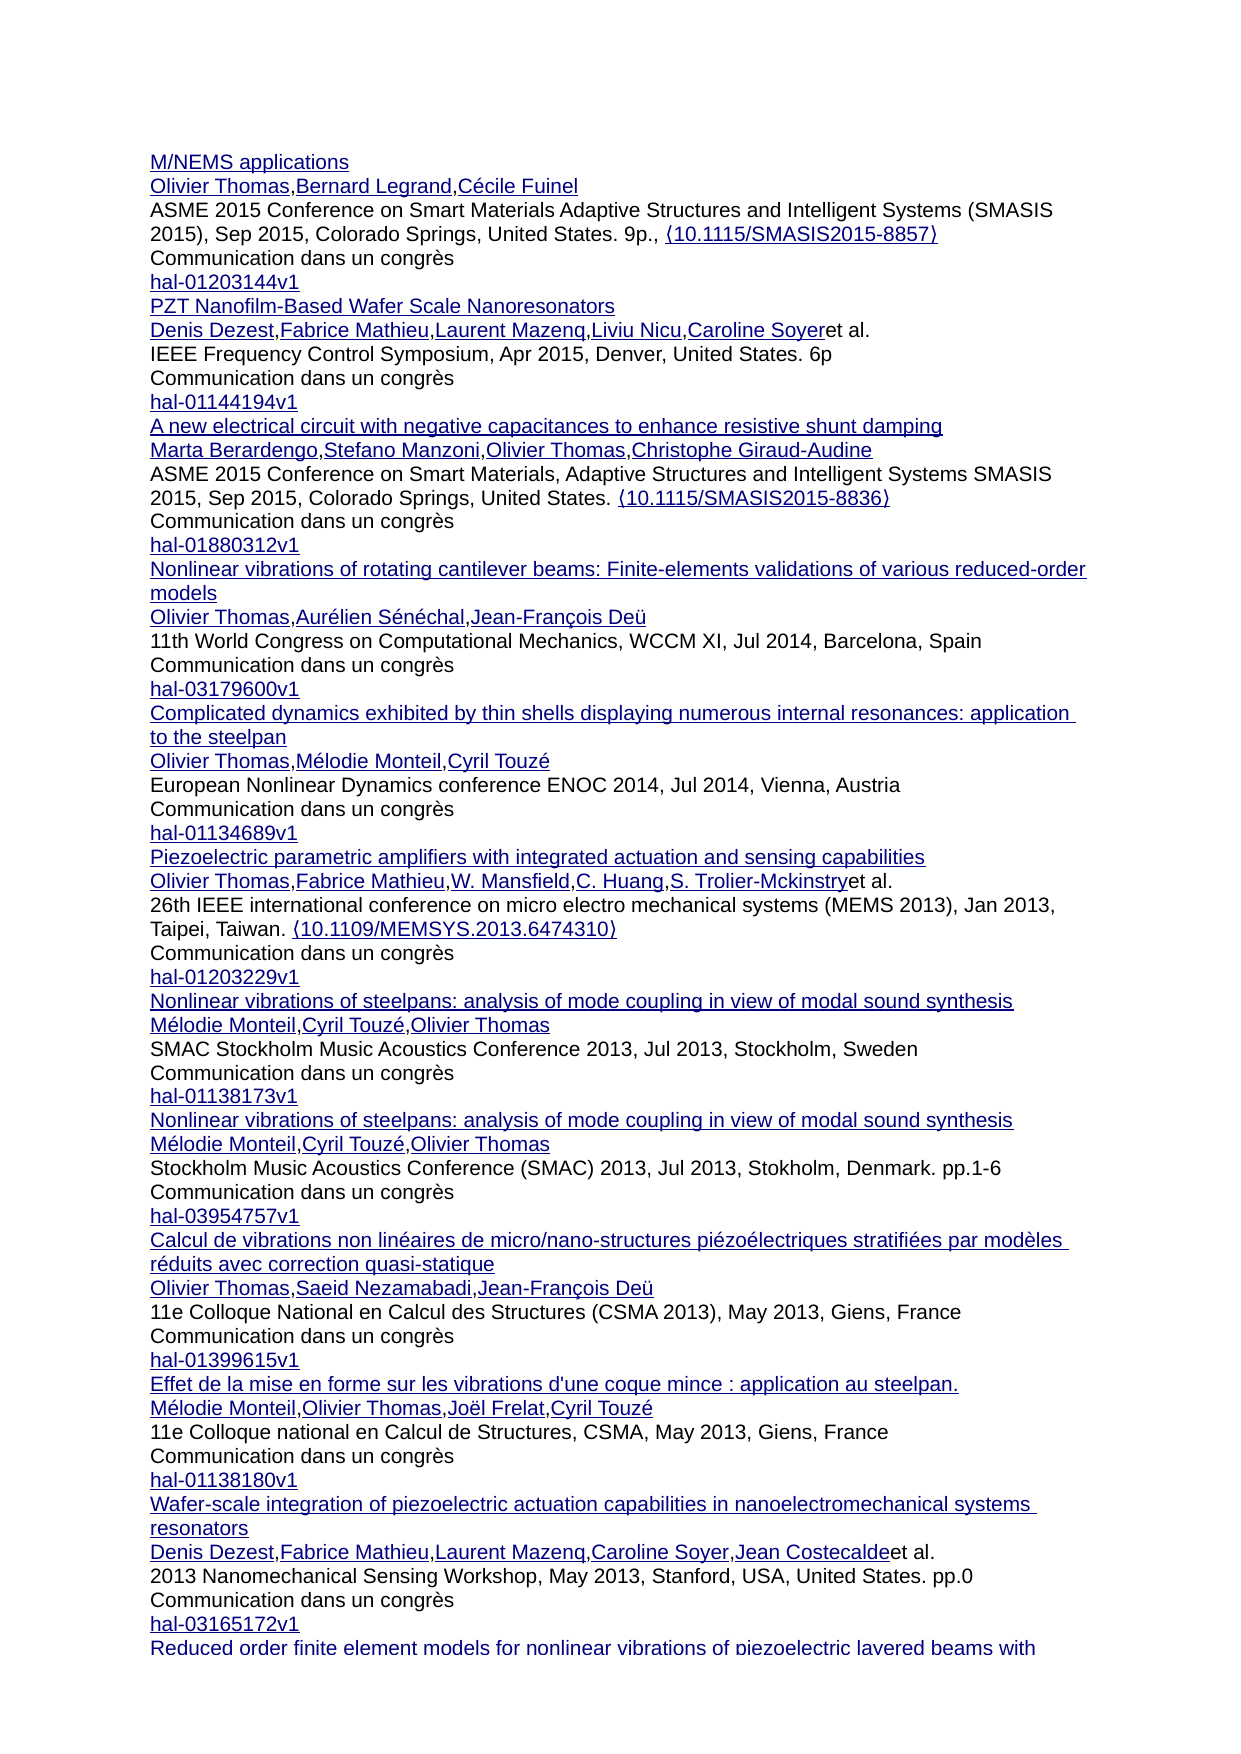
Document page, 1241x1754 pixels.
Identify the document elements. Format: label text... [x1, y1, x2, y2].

table_cell Wafer-scale integration of piezoelectric actuation capabilities in nanoelectromechanical systems resonators Denis Dezest,Fabrice Mathieu,Laurent Mazenq,Caroline Soyer,Jean Costecaldeet al. 2013 Nanomechanical Sensing Workshop, May 2013, Stanford, USA, United States. pp.0 Communication dans un congrès hal-03165172v1 [150, 1492, 1090, 1635]
table_cell Reduced order finite element models for nonlinear vibrations of piezoelectric layered beams with [150, 1635, 1090, 1655]
table_cell Effet de la mise en forme sur les vibrations d'une coque mince : application au steelpan. Mélodie Monteil,Olivier Thomas,Joël Frelat,Cyril Touzé 11e Colloque national en Calcul de Structures, CSMA, May 2013, Giens, France Communication dans un congrès hal-01138180v1 [150, 1372, 1090, 1492]
table_cell Nonlinear vibrations of steelpans: analysis of mode coupling in view of modal sound synthesis Mélodie Monteil,Cyril Touzé,Olivier Thomas SMAC Stockholm Music Acoustics Conference 2013, Jul 2013, Stockholm, Sweden Communication dans un congrès hal-01138173v1 [150, 989, 1090, 1108]
table_cell Calcul de vibrations non linéaires de micro/nano-structures piézoélectriques stratifiées par modèles réduits avec correction quasi-statique Olivier Thomas,Saeid Nezamabadi,Jean-François Deü 11e Colloque National en Calcul des Structures (CSMA 2013), May 2013, Giens, France Communication dans un congrès hal-01399615v1 [150, 1228, 1090, 1372]
table_cell A new electrical circuit with negative capacitances to enhance resistive shunt damping Marta Berardengo,Stefano Manzoni,Olivier Thomas,Christophe Giraud-Audine ASME 2015 Conference on Smart Materials, Adaptive Structures and Intelligent Systems SMASIS 2015, Sep 2015, Colorado Springs, United States. ⟨10.1115/SMASIS2015-8836⟩ Communication dans un congrès hal-01880312v1 [150, 414, 1090, 557]
table_cell Nonlinear vibrations of steelpans: analysis of mode coupling in view of modal sound synthesis Mélodie Monteil,Cyril Touzé,Olivier Thomas Stockholm Music Acoustics Conference (SMAC) 2013, Jul 2013, Stokholm, Denmark. pp.1-6 Communication dans un congrès hal-03954757v1 [150, 1108, 1090, 1228]
table_cell PZT Nanofilm-Based Wafer Scale Nanoresonators Denis Dezest,Fabrice Mathieu,Laurent Mazenq,Liviu Nicu,Caroline Soyeret al. IEEE Frequency Control Symposium, Apr 2015, Denver, United States. 6p Communication dans un congrès hal-01144194v1 [150, 294, 1090, 413]
table_cell Piezoelectric parametric amplifiers with integrated actuation and sensing capabilities Olivier Thomas,Fabrice Mathieu,W. Mansfield,C. Huang,S. Trolier-Mckinstryet al. 26th IEEE international conference on micro electro mechanical systems (MEMS 2013), Jan 2013, Taipei, Taiwan. ⟨10.1109/MEMSYS.2013.6474310⟩ Communication dans un congrès hal-01203229v1 [150, 845, 1090, 988]
table_cell Nonlinear vibrations of rotating cantilever beams: Finite-elements validations of various reduced-order models Olivier Thomas,Aurélien Sénéchal,Jean-François Deü 11th World Congress on Computational Mechanics, WCCM XI, Jul 2014, Barcelona, Spain Communication dans un congrès hal-03179600v1 [150, 557, 1090, 701]
table_cell Complicated dynamics exhibited by thin shells displaying numerous internal resonances: application to the steelpan Olivier Thomas,Mélodie Monteil,Cyril Touzé European Nonlinear Dynamics conference ENOC 2014, Jul 2014, Vienna, Austria Communication dans un congrès hal-01134689v1 [150, 701, 1090, 845]
table_cell Optimization of length and thickness of smart transduction layers on beam structures for control and M/NEMS applications Olivier Thomas,Bernard Legrand,Cécile Fuinel ASME 2015 Conference on Smart Materials Adaptive Structures and Intelligent Systems (SMASIS 2015), Sep 2015, Colorado Springs, United States. 9p., ⟨10.1115/SMASIS2015-8857⟩ Communication dans un congrès hal-01203144v1 [150, 150, 1090, 294]
